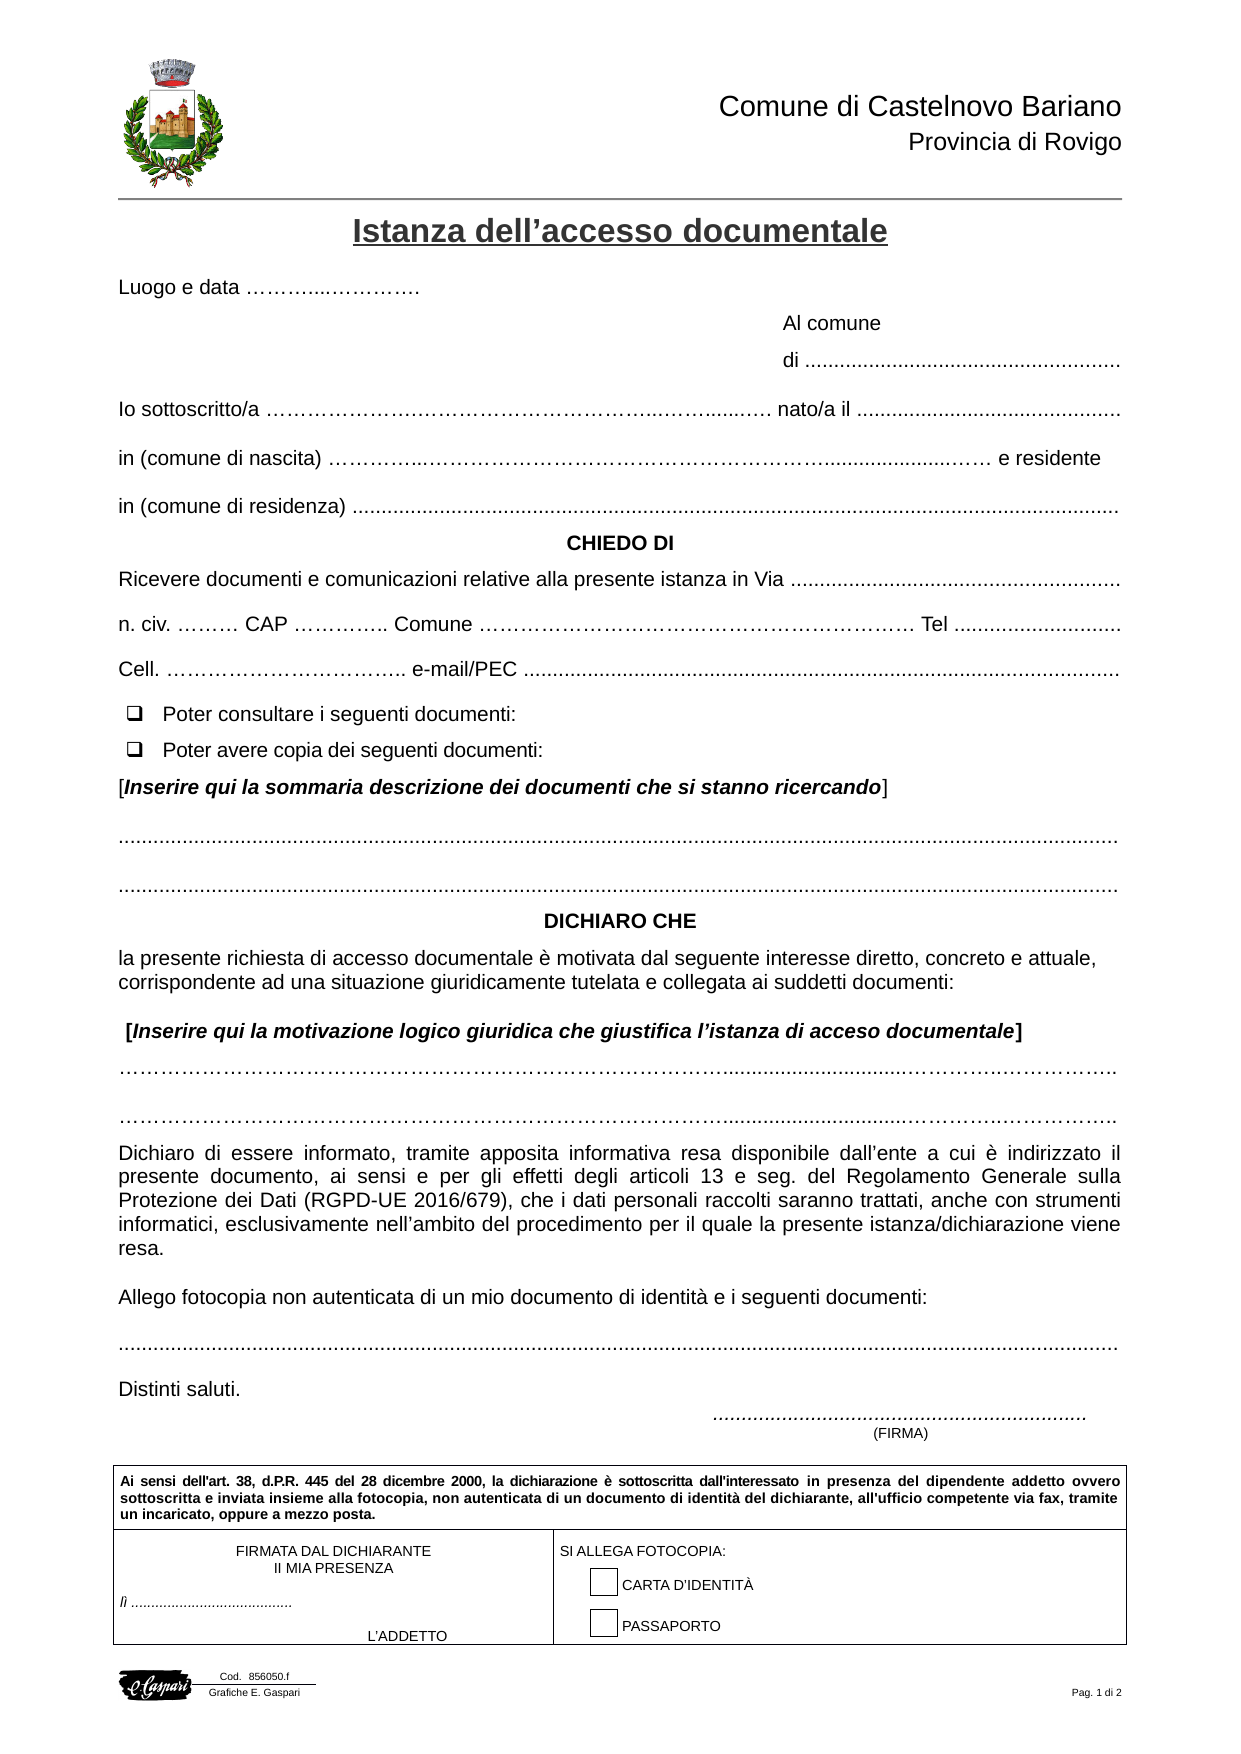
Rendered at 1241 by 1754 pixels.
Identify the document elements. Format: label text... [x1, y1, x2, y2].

text Allego fotocopia non autenticata di un mio documento di identità e i seguenti documenti: [118, 1285, 1122, 1309]
text Ricevere documenti e comunicazioni relative alla presente istanza in Via [118, 567, 1122, 591]
list Poter consultare i seguenti documenti: [125, 702, 1122, 726]
text [Inserire qui la sommaria descrizione dei documenti che si stanno ricercando] [118, 775, 1122, 799]
text Distinti saluti. [118, 1377, 1122, 1401]
table_cell SI ALLEGA FOTOCOPIA: CARTA D’IDENTITÀ PASSAPORTO [554, 1530, 1126, 1644]
text CHIEDO DI [118, 531, 1122, 555]
text Dichiaro di essere informato, tramite apposita informativa resa disponibile dall’ente a cui è indirizzato il presente documento, ai sensi e per gli effetti degli articoli 13 e seg. del Regolamento Generale sulla Protezione dei Dati (RGPD-UE 2016/679), che i dati personali raccolti saranno trattati, anche con strumenti informatici, esclusivamente nell’ambito del procedimento per il quale la presente istanza/dichiarazione viene resa. [118, 1140, 1122, 1260]
text ……………………………………………………………………………................................…………..…………….. [118, 1104, 1122, 1128]
text in (comune di residenza) [118, 494, 1122, 518]
text n. civ. ……… CAP ………….. Comune ……………………………………………………… Tel [118, 612, 1122, 636]
picture [122, 58, 224, 189]
text [Inserire qui la motivazione logico giuridica che giustifica l’istanza di acceso documentale] [125, 1018, 1122, 1042]
table_header Ai sensi dell'art. 38, d.P.R. 445 del 28 dicembre 2000, la dichiarazione è sottoscritta dall'interessato in presenza del dipendente addetto ovvero sottoscritta e inviata insieme alla fotocopia, non autenticata di un documento di identità del dichiarante, all'ufficio competente via fax, tramite un incaricato, oppure a mezzo posta. [114, 1466, 1126, 1529]
text Al comune [783, 311, 1122, 335]
text Cell. …………………………….. e-mail/PEC [118, 657, 1122, 681]
table_cell FIRMATA DAL DICHIARANTE II MIA PRESENZA lì ........................................ L’ADDETTO [114, 1530, 553, 1644]
text ................................................................. [679, 1401, 1122, 1425]
subtitle Istanza dell’accesso documentale [118, 211, 1122, 249]
text Provincia di Rovigo [224, 127, 1122, 156]
text in (comune di nascita) …………...…………………………………………………......................…… e residente [118, 445, 1122, 469]
text DICHIARO CHE [118, 909, 1122, 933]
text la presente richiesta di accesso documentale è motivata dal seguente interesse diretto, concreto e attuale, corrispondente ad una situazione giuridicamente tutelata e collegata ai suddetti documenti: [118, 946, 1122, 993]
text Luogo e data ………....…………. [118, 274, 1122, 298]
text ……………………………………………………………………………................................…………..…………….. [118, 1055, 1122, 1079]
text (FIRMA) [679, 1425, 1122, 1442]
text di [783, 347, 1122, 371]
picture [118, 1669, 192, 1701]
text Io sottoscritto/a ………………….……………………………...…….......…. nato/a il [118, 396, 1122, 420]
text Comune di Castelnovo Bariano [224, 89, 1122, 122]
list Poter avere copia dei seguenti documenti: [125, 738, 1122, 762]
